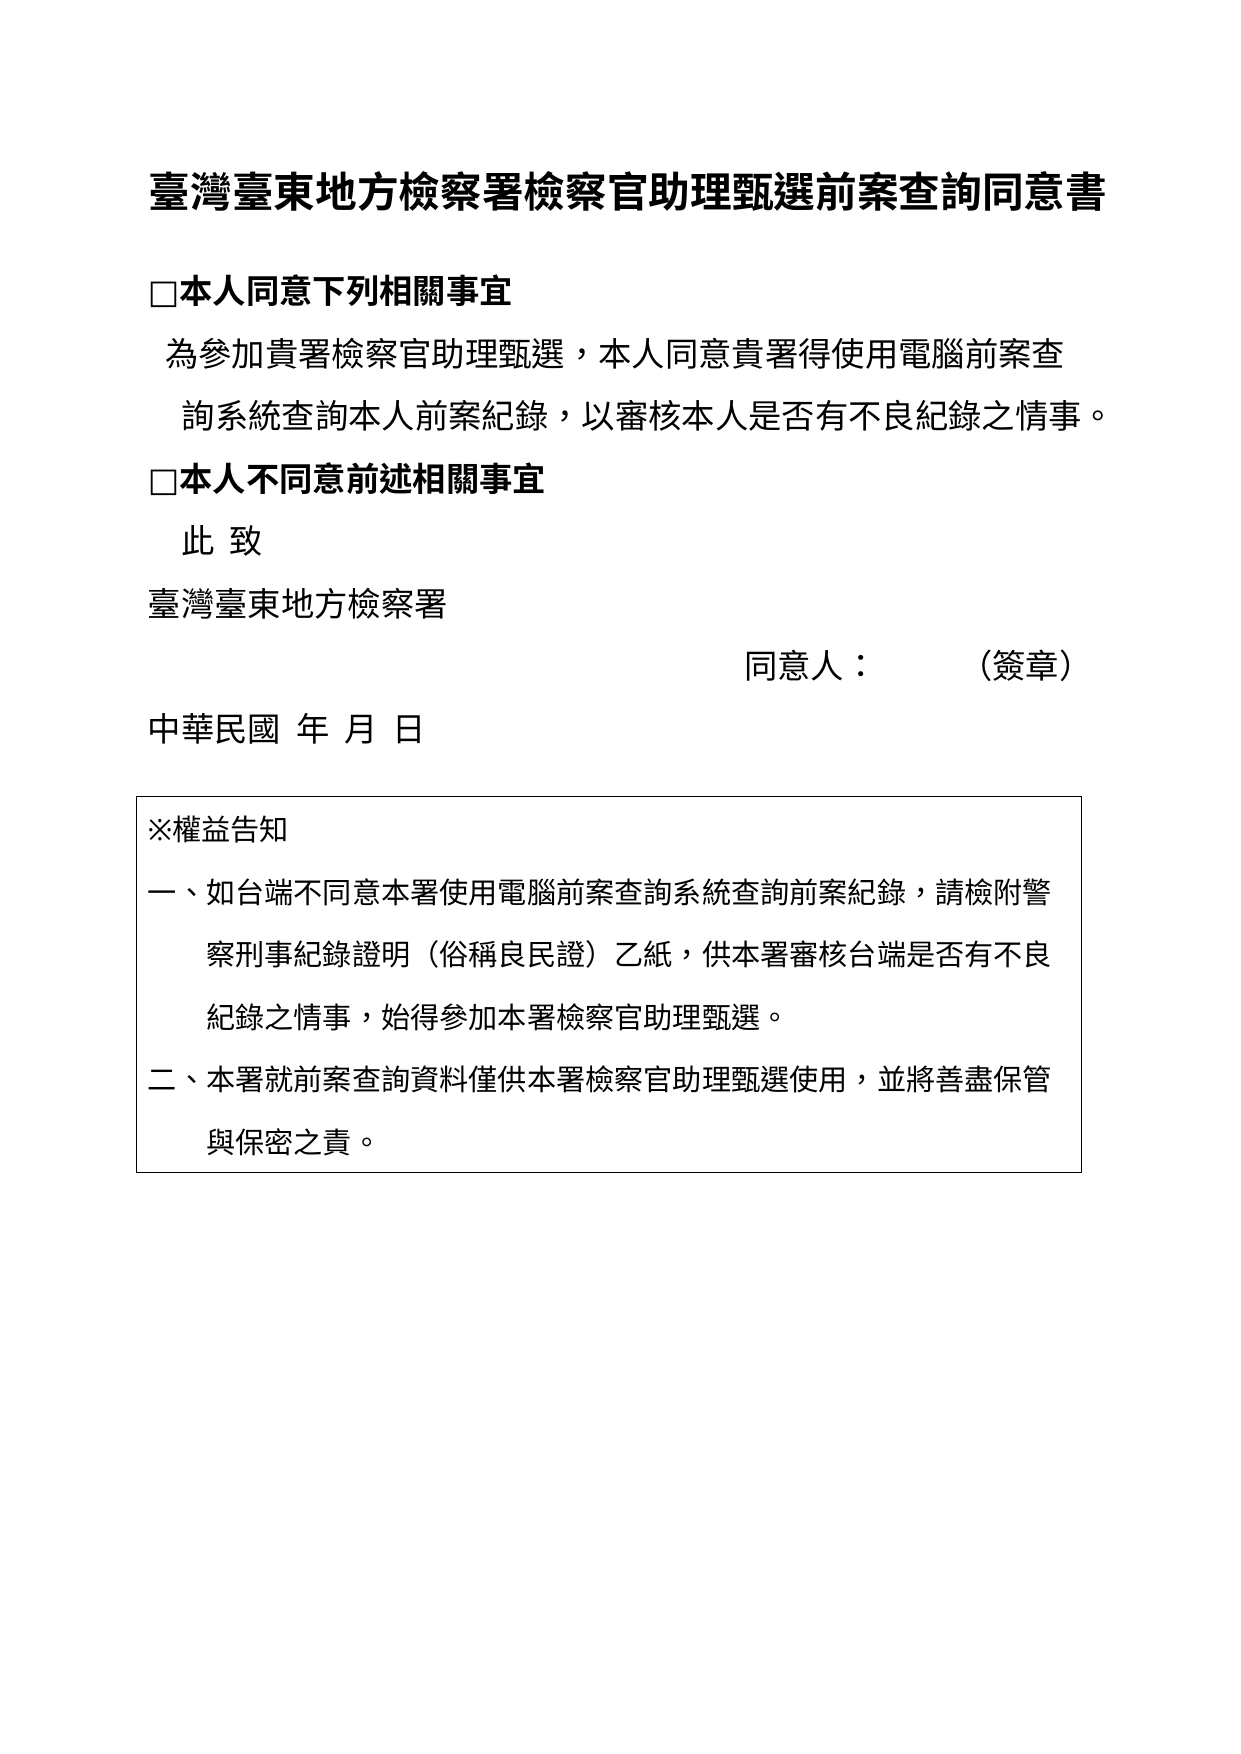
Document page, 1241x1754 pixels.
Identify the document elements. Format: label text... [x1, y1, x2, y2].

text 臺灣臺東地方檢察署檢察官助理甄選前案查詢同意書 [148, 158, 1107, 221]
text 臺灣臺東地方檢察署 [148, 571, 1092, 633]
table_header ※權益告知 一、如台端不同意本署使用電腦前案查詢系統查詢前案紀錄，請檢附警察刑事紀錄證明（俗稱良民證）乙紙，供本署審核台端是否有不良紀錄之情事，始得參加本署檢察官助理甄選。 二、本署就前案查詢資料僅供本署檢察官助理甄選使用，並將善盡保管與保密之責。 [137, 797, 1081, 1172]
text 同意人： （簽章） [148, 633, 1092, 696]
text 中華民國 年 月 日 [148, 696, 1092, 758]
text 此 致 [148, 508, 1092, 571]
text □本人不同意前述相關事宜 [148, 446, 1092, 508]
text □本人同意下列相關事宜 [148, 258, 1092, 321]
text 為參加貴署檢察官助理甄選，本人同意貴署得使用電腦前案查詢系統查詢本人前案紀錄，以審核本人是否有不良紀錄之情事。 [148, 321, 1092, 446]
